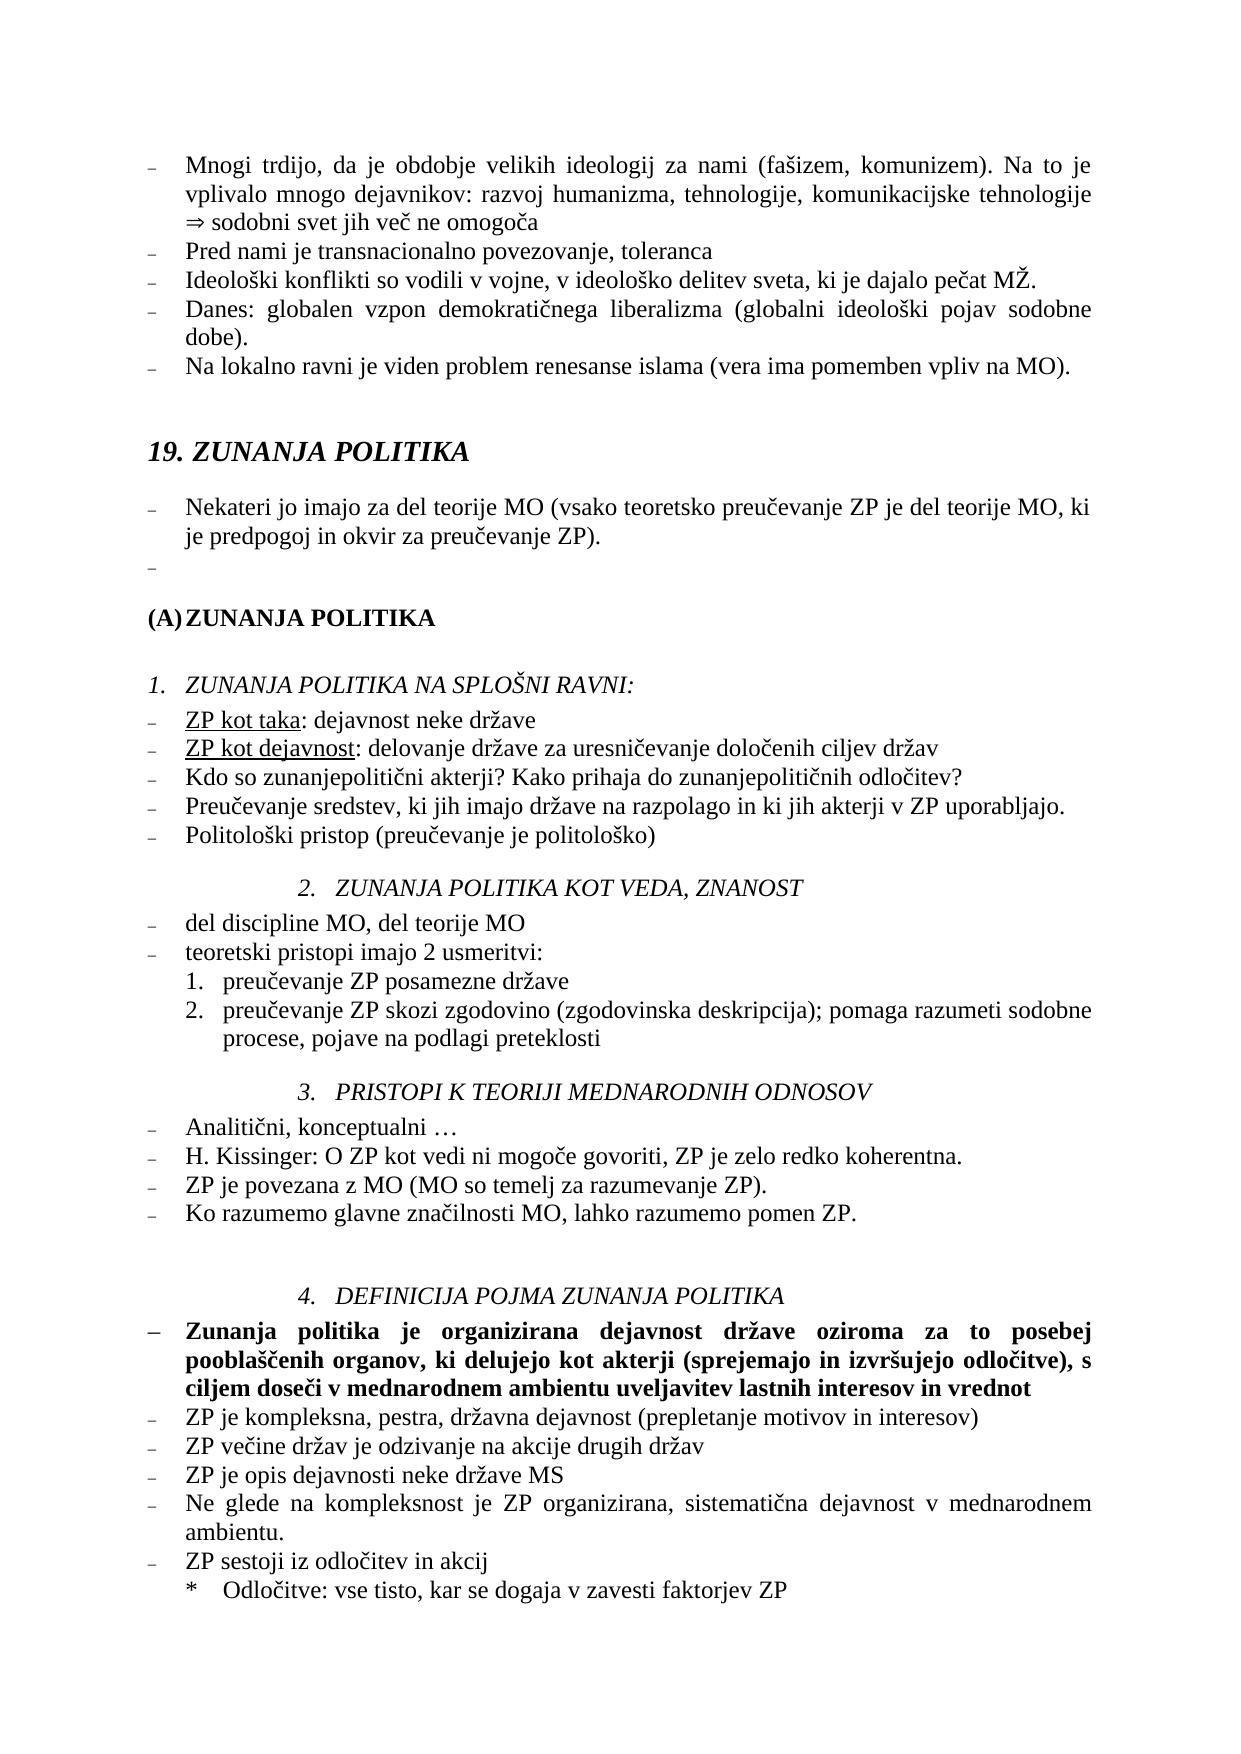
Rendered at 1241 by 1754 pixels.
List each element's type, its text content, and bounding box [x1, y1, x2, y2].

list Danes: globalen vzpon demokratičnega liberalizma (globalni ideološki pojav sodobne dobe). [148, 294, 1092, 351]
list Ideološki konflikti so vodili v vojne, v ideološko delitev sveta, ki je dajalo pečat MŽ. [148, 265, 1092, 294]
list ZP sestoji iz odločitev in akcij [148, 1546, 1092, 1575]
list ZP je povezana z MO (MO so temelj za razumevanje ZP). [148, 1170, 1092, 1198]
list Kdo so zunanjepolitični akterji? Kako prihaja do zunanjepolitičnih odločitev? [148, 762, 1092, 791]
list Preučevanje sredstev, ki jih imajo države na razpolago in ki jih akterji v ZP uporabljajo. [148, 791, 1092, 820]
list teoretski pristopi imajo 2 usmeritvi: [148, 937, 1092, 966]
list Ko razumemo glavne značilnosti MO, lahko razumemo pomen ZP. [148, 1198, 1092, 1227]
list ZP večine držav je odzivanje na akcije drugih držav [148, 1431, 1092, 1460]
list Odločitve: vse tisto, kar se dogaja v zavesti faktorjev ZP [185, 1575, 1092, 1603]
subtitle zunanja politika [148, 434, 1092, 467]
list Ne glede na kompleksnost je ZP organizirana, sistematična dejavnost v mednarodnem ambientu. [148, 1488, 1092, 1546]
list preučevanje ZP posamezne države [185, 966, 1092, 995]
list preučevanje ZP skozi zgodovino (zgodovinska deskripcija); pomaga razumeti sodobne procese, pojave na podlagi preteklosti [185, 995, 1092, 1052]
subtitle definicija pojma zunanja politika [298, 1281, 1092, 1310]
list Pred nami je transnacionalno povezovanje, toleranca [148, 236, 1092, 265]
list ZP je opis dejavnosti neke države MS [148, 1460, 1092, 1488]
list Politološki pristop (preučevanje je politološko) [148, 820, 1092, 848]
list Zunanja politika je organizirana dejavnost države oziroma za to posebej pooblaščenih organov, ki delujejo kot akterji (sprejemajo in izvršujejo odločitve), s ciljem doseči v mednarodnem ambientu uveljavitev lastnih interesov in vrednot [148, 1316, 1092, 1402]
list Nekateri jo imajo za del teorije MO (vsako teoretsko preučevanje ZP je del teorije MO, ki je predpogoj in okvir za preučevanje ZP). [148, 492, 1092, 550]
list Analitični, konceptualni … [148, 1112, 1092, 1141]
subtitle zunanja politika [148, 603, 1092, 632]
list ZP kot taka: dejavnost neke države [148, 705, 1092, 733]
subtitle zunanja politika na splošni ravni: [148, 670, 1092, 698]
list del discipline MO, del teorije MO [148, 908, 1092, 937]
subtitle pristopi k teoriji mednarodnih odnosov [298, 1077, 1092, 1106]
list ZP kot dejavnost: delovanje države za uresničevanje določenih ciljev držav [148, 733, 1092, 762]
list ZP je kompleksna, pestra, državna dejavnost (prepletanje motivov in interesov) [148, 1402, 1092, 1431]
subtitle zunanja politika kot veda, znanost [298, 873, 1092, 902]
list H. Kissinger: O ZP kot vedi ni mogoče govoriti, ZP je zelo redko koherentna. [148, 1141, 1092, 1170]
list Mnogi trdijo, da je obdobje velikih ideologij za nami (fašizem, komunizem). Na to je vplivalo mnogo dejavnikov: razvoj humanizma, tehnologije, komunikacijske tehnologije  sodobni svet jih več ne omogoča [148, 150, 1092, 236]
list Na lokalno ravni je viden problem renesanse islama (vera ima pomemben vpliv na MO). [148, 351, 1092, 380]
